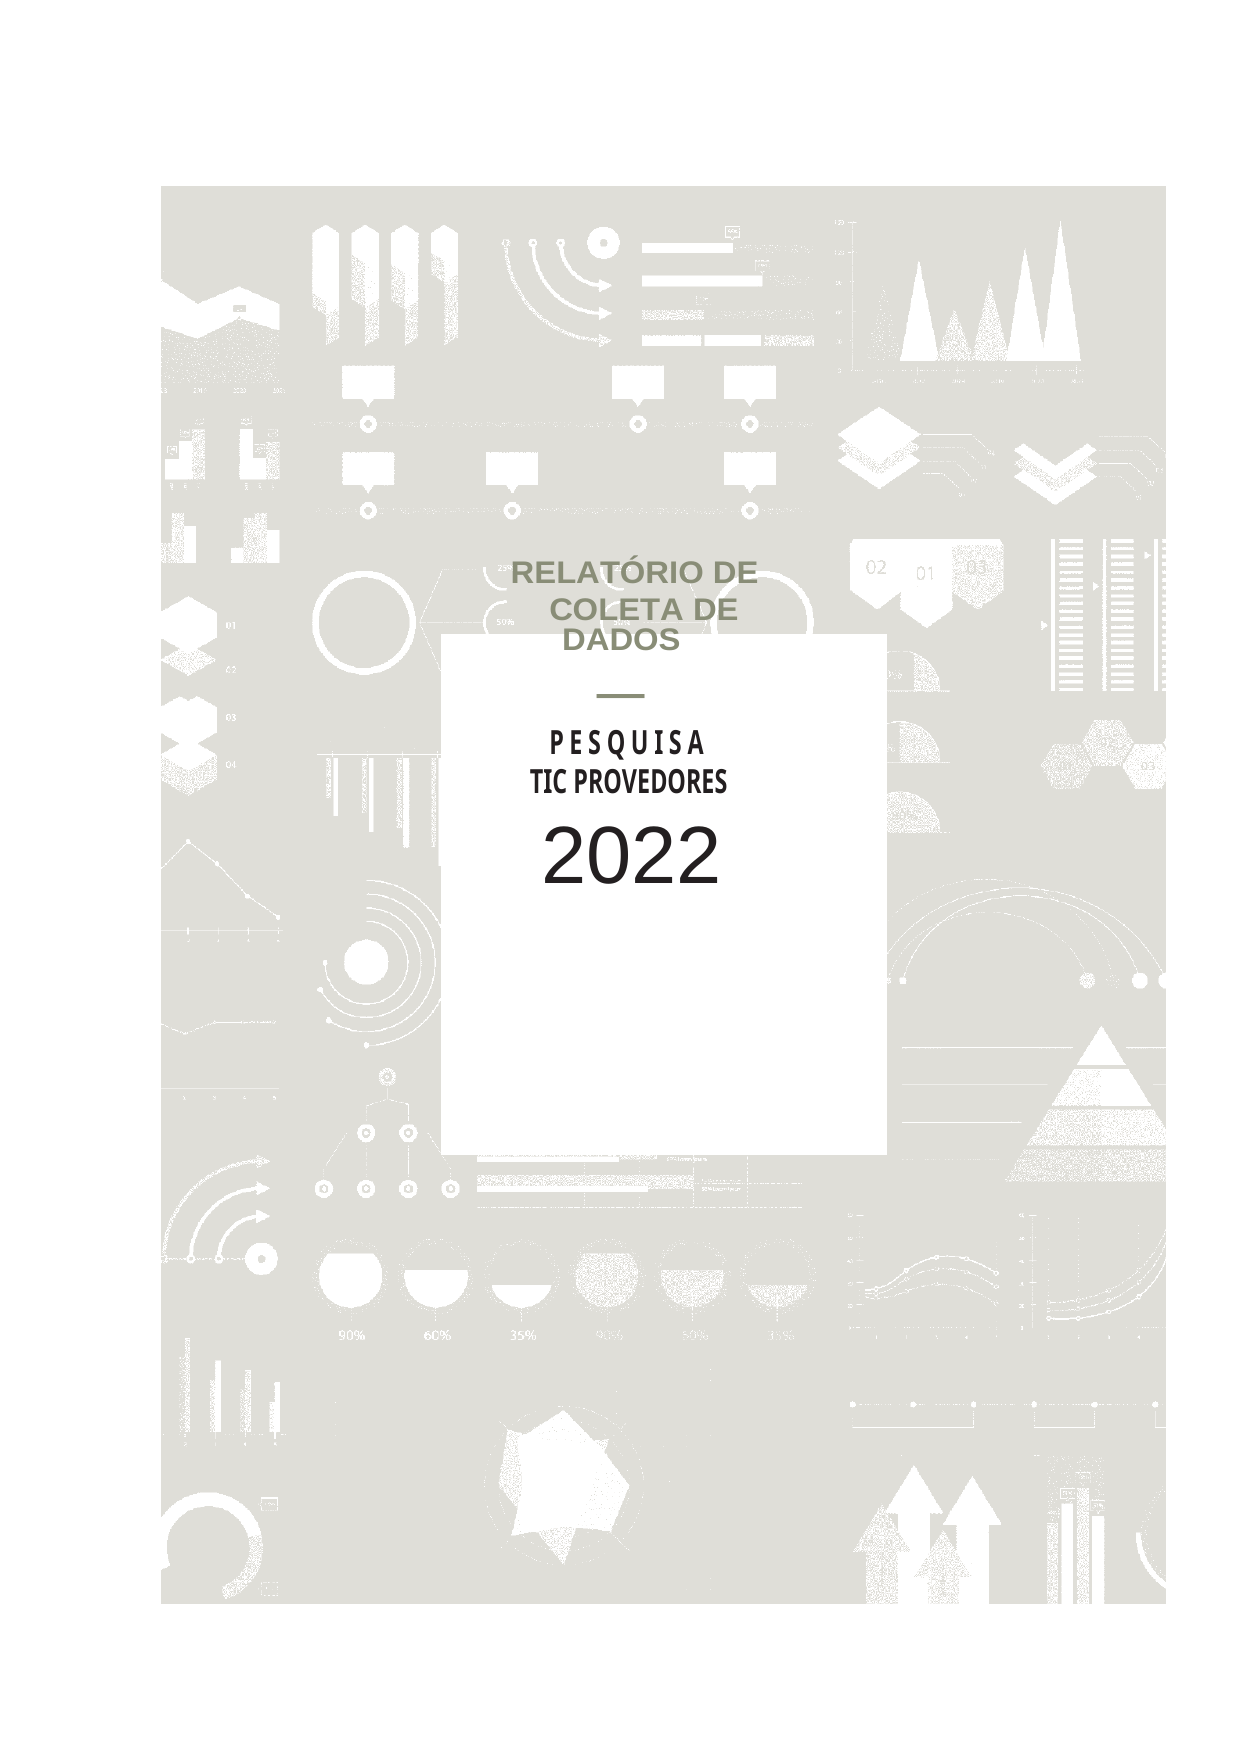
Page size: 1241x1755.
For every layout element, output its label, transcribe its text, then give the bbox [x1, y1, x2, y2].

text — [104, 656, 161, 723]
